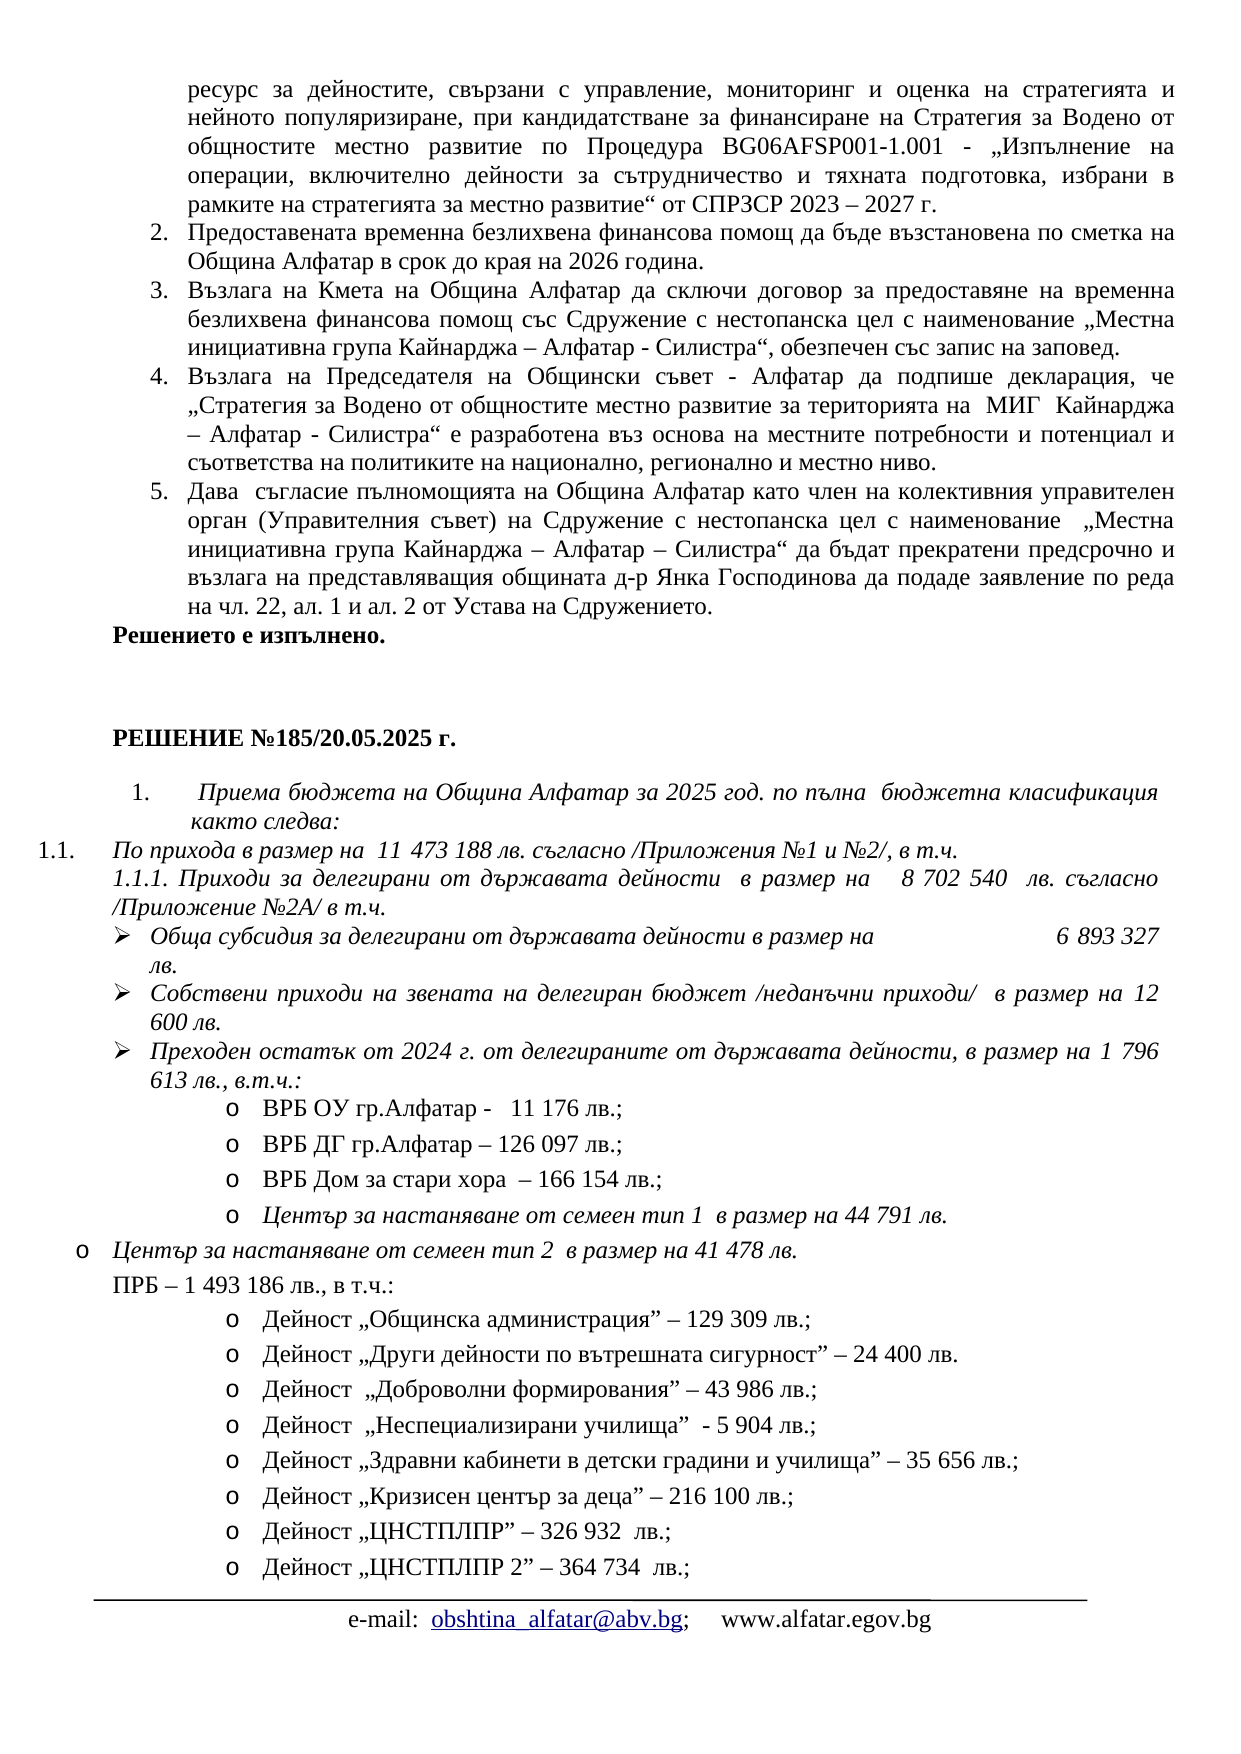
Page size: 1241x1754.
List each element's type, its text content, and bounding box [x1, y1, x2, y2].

list Дейност „Кризисен център за деца” – 216 100 лв.; [225, 1481, 1161, 1512]
list Дейност „ЦНСТПЛПР 2” – 364 734 лв.; [225, 1552, 1161, 1582]
list Дейност „Неспециализирани училища” - 5 904 лв.; [225, 1410, 1161, 1441]
list ресурс за дейностите, свързани с управление, мониторинг и оценка на стратегията и нейното популяризиране, при кандидатстване за финансиране на Стратегия за Водено от общностите местно развитие по Процедура BG06AFSP001-1.001 - „Изпълнение на операции, включително дейности за сътрудничество и тяхната подготовка, избрани в рамките на стратегията за местно развитие“ от СПРЗСР 2023 – 2027 г. [150, 74, 1176, 217]
list Възлага на Кмета на Община Алфатар да сключи договор за предоставяне на временна безлихвена финансова помощ със Сдружение с нестопанска цел с наименование „Местна инициативна група Кайнарджа – Алфатар - Силистра“, обезпечен със запис на заповед. [150, 275, 1176, 361]
list Предоставената временна безлихвена финансова помощ да бъде възстановена по сметка на Община Алфатар в срок до края на 2026 година. [150, 217, 1176, 275]
text 1.1.1. Приходи за делегирани от държавата дейности в размер на 8 702 540 лв. съгласно /Приложение №2А/ в т.ч. [112, 863, 1161, 921]
list Приема бюджета на Община Алфатар за 2025 год. по пълна бюджетна класификация както следва: [131, 777, 1161, 835]
text ПРБ – 1 493 186 лв., в т.ч.: [112, 1271, 1161, 1299]
list Обща субсидия за делегирани от държавата дейности в размер на 6 893 327 лв. [112, 921, 1161, 978]
list Център за настаняване от семеен тип 1 в размер на 44 791 лв. [225, 1200, 1161, 1231]
list По прихода в размер на 11 473 188 лв. съгласно /Приложения №1 и №2/, в т.ч. [37, 835, 1161, 863]
list Собствени приходи на звената на делегиран бюджет /неданъчни приходи/ в размер на 12 600 лв. [112, 978, 1161, 1036]
list Дава съгласие пълномощията на Община Алфатар като член на колективния управителен орган (Управителния съвет) на Сдружение с нестопанска цел с наименование „Местна инициативна група Кайнарджа – Алфатар – Силистра“ да бъдат прекратени предсрочно и възлага на представляващия общината д-р Янка Господинова да подаде заявление по реда на чл. 22, ал. 1 и ал. 2 от Устава на Сдружението. [150, 476, 1176, 620]
list Преходен остатък от 2024 г. от делегираните от държавата дейности, в размер на 1 796 613 лв., в.т.ч.: [112, 1036, 1161, 1093]
text РЕШЕНИЕ №185/20.05.2025 г. [112, 723, 1167, 752]
list Дейност „Здравни кабинети в детски градини и училища” – 35 656 лв.; [225, 1445, 1161, 1476]
list ВРБ Дом за стари хора – 166 154 лв.; [225, 1164, 1161, 1195]
list ВРБ ДГ гр.Алфатар – 126 097 лв.; [225, 1129, 1161, 1160]
list Дейност „ЦНСТПЛПР” – 326 932 лв.; [225, 1516, 1161, 1547]
list Дейност „Доброволни формирования” – 43 986 лв.; [225, 1374, 1161, 1405]
list Дейност „Други дейности по вътрешната сигурност” – 24 400 лв. [225, 1339, 1161, 1370]
list Център за настаняване от семеен тип 2 в размер на 41 478 лв. [75, 1235, 1161, 1266]
list Дейност „Общинска администрация” – 129 309 лв.; [225, 1304, 1161, 1334]
list ВРБ ОУ гр.Алфатар - 11 176 лв.; [225, 1093, 1161, 1124]
list Възлага на Председателя на Общински съвет - Алфатар да подпише декларация, че „Стратегия за Водено от общностите местно развитие за територията на МИГ Кайнарджа – Алфатар - Силистра“ е разработена въз основа на местните потребности и потенциал и съответства на политиките на национално, регионално и местно ниво. [150, 361, 1176, 476]
text Решението е изпълнено. [112, 620, 1167, 649]
